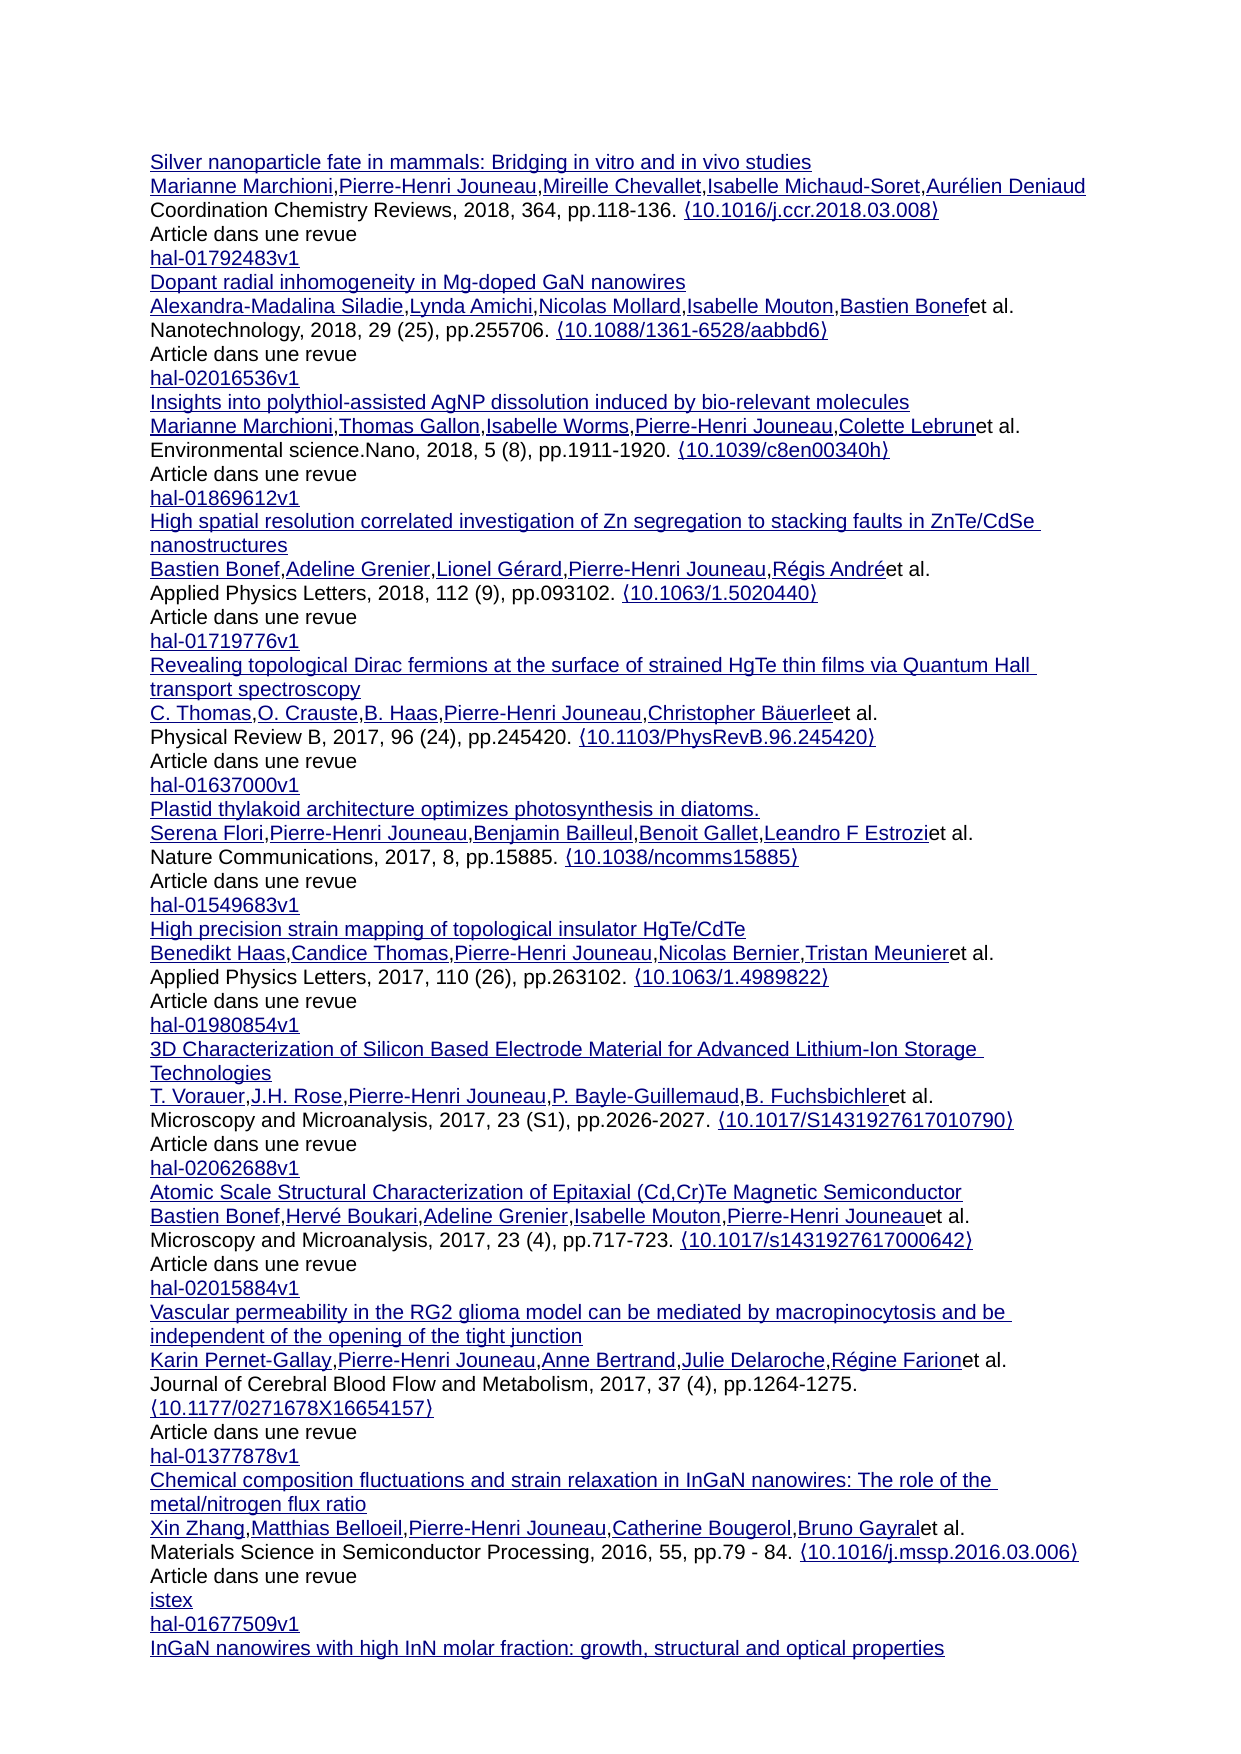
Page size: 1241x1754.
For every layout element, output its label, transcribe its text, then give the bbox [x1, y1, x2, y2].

table_cell Revealing topological Dirac fermions at the surface of strained HgTe thin films via Quantum Hall transport spectroscopy C. Thomas,O. Crauste,B. Haas,Pierre-Henri Jouneau,Christopher Bäuerleet al. Physical Review B, 2017, 96 (24), pp.245420. ⟨10.1103/PhysRevB.96.245420⟩ Article dans une revue hal-01637000v1 [150, 653, 1090, 797]
table_cell Atomic Scale Structural Characterization of Epitaxial (Cd,Cr)Te Magnetic Semiconductor Bastien Bonef,Hervé Boukari,Adeline Grenier,Isabelle Mouton,Pierre-Henri Jouneauet al. Microscopy and Microanalysis, 2017, 23 (4), pp.717-723. ⟨10.1017/s1431927617000642⟩ Article dans une revue hal-02015884v1 [150, 1180, 1090, 1300]
table_cell 3D Characterization of Silicon Based Electrode Material for Advanced Lithium-Ion Storage Technologies T. Vorauer,J.H. Rose,Pierre-Henri Jouneau,P. Bayle-Guillemaud,B. Fuchsbichleret al. Microscopy and Microanalysis, 2017, 23 (S1), pp.2026-2027. ⟨10.1017/S1431927617010790⟩ Article dans une revue hal-02062688v1 [150, 1036, 1090, 1180]
table_cell InGaN nanowires with high InN molar fraction: growth, structural and optical properties [150, 1635, 1090, 1659]
table_cell Vascular permeability in the RG2 glioma model can be mediated by macropinocytosis and be independent of the opening of the tight junction Karin Pernet-Gallay,Pierre-Henri Jouneau,Anne Bertrand,Julie Delaroche,Régine Farionet al. Journal of Cerebral Blood Flow and Metabolism, 2017, 37 (4), pp.1264-1275. ⟨10.1177/0271678X16654157⟩ Article dans une revue hal-01377878v1 [150, 1300, 1090, 1468]
table_cell High spatial resolution correlated investigation of Zn segregation to stacking faults in ZnTe/CdSe nanostructures Bastien Bonef,Adeline Grenier,Lionel Gérard,Pierre-Henri Jouneau,Régis Andréet al. Applied Physics Letters, 2018, 112 (9), pp.093102. ⟨10.1063/1.5020440⟩ Article dans une revue hal-01719776v1 [150, 509, 1090, 653]
table_cell Silver nanoparticle fate in mammals: Bridging in vitro and in vivo studies Marianne Marchioni,Pierre-Henri Jouneau,Mireille Chevallet,Isabelle Michaud-Soret,Aurélien Deniaud Coordination Chemistry Reviews, 2018, 364, pp.118-136. ⟨10.1016/j.ccr.2018.03.008⟩ Article dans une revue hal-01792483v1 [150, 150, 1090, 270]
table_cell Insights into polythiol-assisted AgNP dissolution induced by bio-relevant molecules Marianne Marchioni,Thomas Gallon,Isabelle Worms,Pierre-Henri Jouneau,Colette Lebrunet al. Environmental science‎.Nano, 2018, 5 (8), pp.1911-1920. ⟨10.1039/c8en00340h⟩ Article dans une revue hal-01869612v1 [150, 390, 1090, 509]
table_cell Dopant radial inhomogeneity in Mg-doped GaN nanowires Alexandra-Madalina Siladie,Lynda Amichi,Nicolas Mollard,Isabelle Mouton,Bastien Bonefet al. Nanotechnology, 2018, 29 (25), pp.255706. ⟨10.1088/1361-6528/aabbd6⟩ Article dans une revue hal-02016536v1 [150, 270, 1090, 389]
table_cell High precision strain mapping of topological insulator HgTe/CdTe Benedikt Haas,Candice Thomas,Pierre-Henri Jouneau,Nicolas Bernier,Tristan Meunieret al. Applied Physics Letters, 2017, 110 (26), pp.263102. ⟨10.1063/1.4989822⟩ Article dans une revue hal-01980854v1 [150, 917, 1090, 1036]
table_cell Plastid thylakoid architecture optimizes photosynthesis in diatoms. Serena Flori,Pierre-Henri Jouneau,Benjamin Bailleul,Benoit Gallet,Leandro F Estroziet al. Nature Communications, 2017, 8, pp.15885. ⟨10.1038/ncomms15885⟩ Article dans une revue hal-01549683v1 [150, 797, 1090, 917]
table_cell Chemical composition fluctuations and strain relaxation in InGaN nanowires: The role of the metal/nitrogen flux ratio Xin Zhang,Matthias Belloeil,Pierre-Henri Jouneau,Catherine Bougerol,Bruno Gayralet al. Materials Science in Semiconductor Processing, 2016, 55, pp.79 - 84. ⟨10.1016/j.mssp.2016.03.006⟩ Article dans une revue istex hal-01677509v1 [150, 1468, 1090, 1635]
